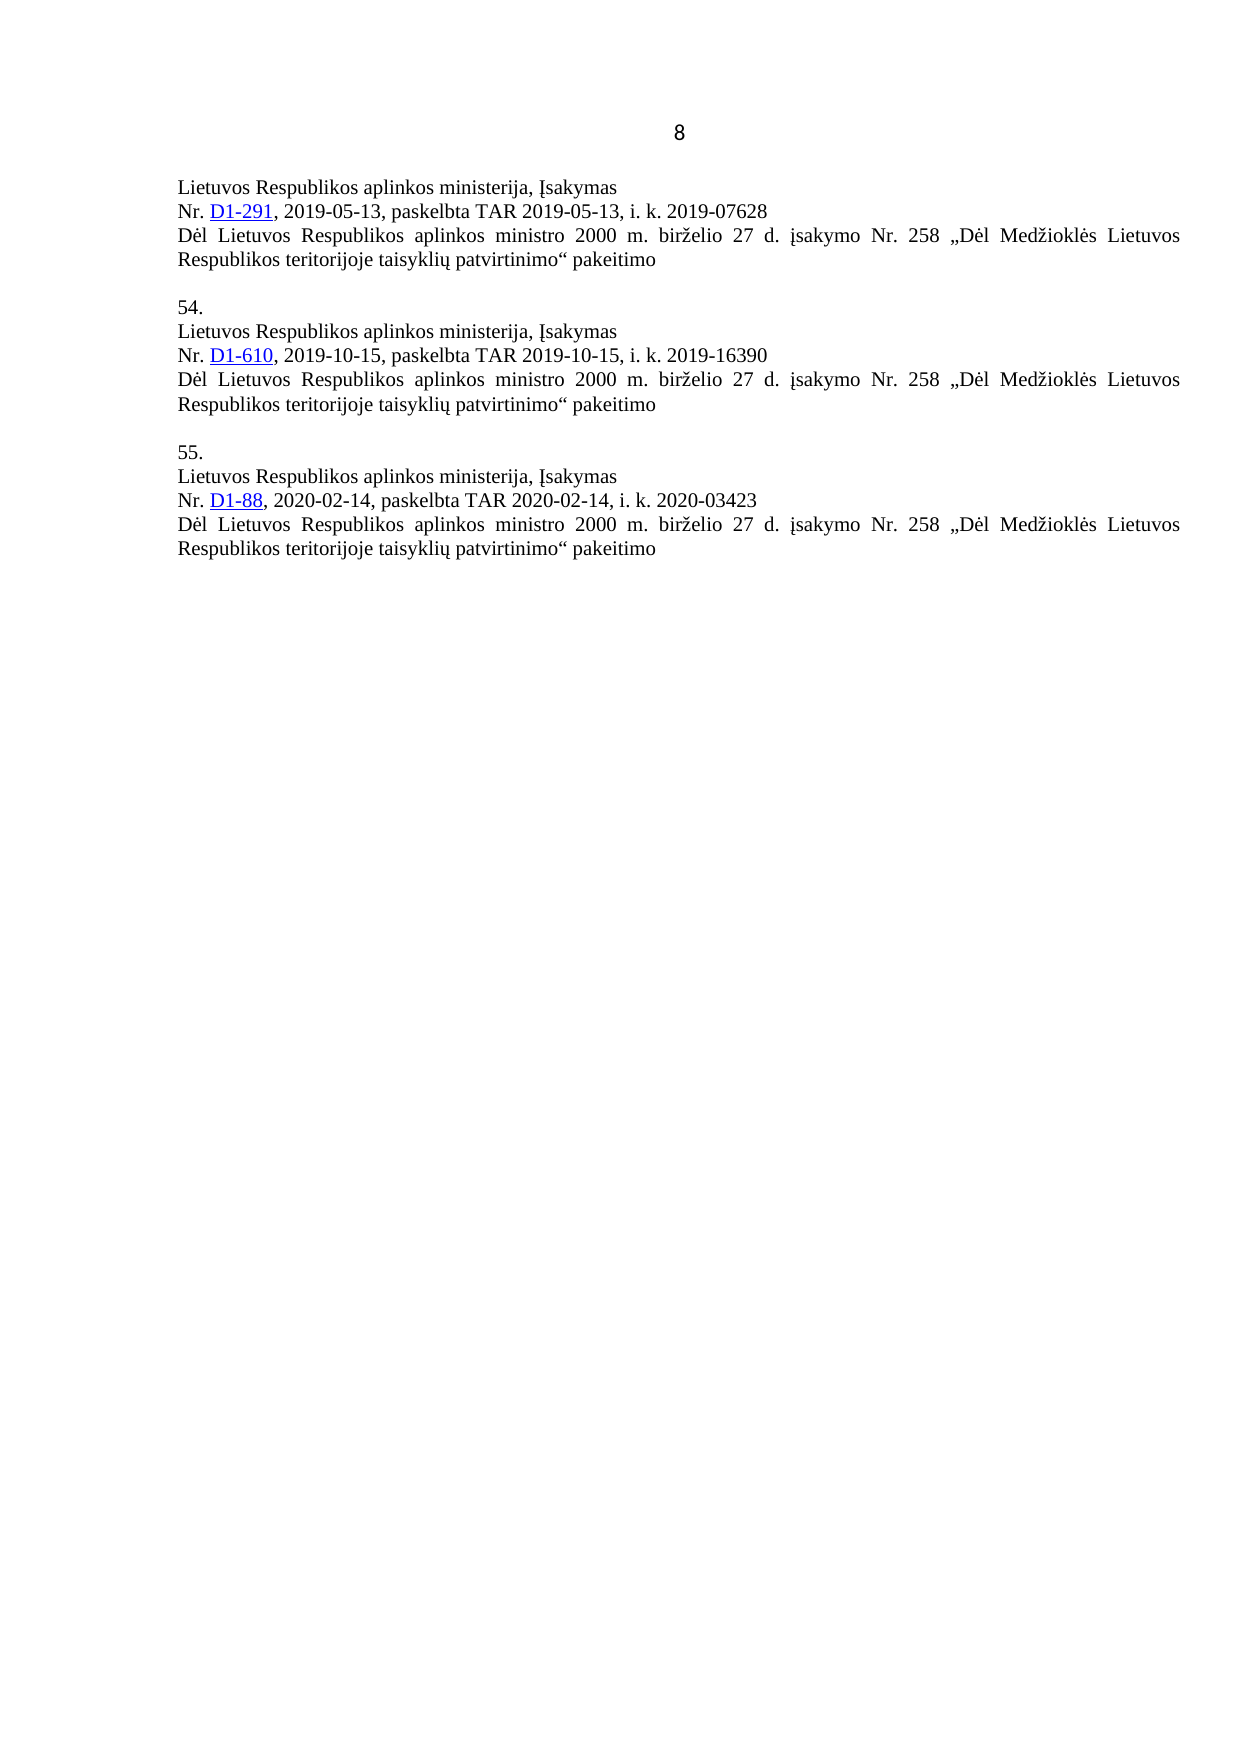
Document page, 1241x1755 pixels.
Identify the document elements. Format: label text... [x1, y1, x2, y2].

text Dėl Lietuvos Respublikos aplinkos ministro 2000 m. birželio 27 d. įsakymo Nr. 258 „Dėl Medžioklės Lietuvos Respublikos teritorijoje taisyklių patvirtinimo“ pakeitimo [177, 512, 1181, 560]
text Lietuvos Respublikos aplinkos ministerija, Įsakymas [177, 319, 1181, 343]
text Nr. D1-88, 2020-02-14, paskelbta TAR 2020-02-14, i. k. 2020-03423 [177, 488, 1181, 512]
text Dėl Lietuvos Respublikos aplinkos ministro 2000 m. birželio 27 d. įsakymo Nr. 258 „Dėl Medžioklės Lietuvos Respublikos teritorijoje taisyklių patvirtinimo“ pakeitimo [177, 223, 1181, 271]
text Lietuvos Respublikos aplinkos ministerija, Įsakymas [177, 175, 1181, 199]
text Lietuvos Respublikos aplinkos ministerija, Įsakymas [177, 464, 1181, 488]
text Dėl Lietuvos Respublikos aplinkos ministro 2000 m. birželio 27 d. įsakymo Nr. 258 „Dėl Medžioklės Lietuvos Respublikos teritorijoje taisyklių patvirtinimo“ pakeitimo [177, 367, 1181, 416]
text 54. [177, 295, 1181, 319]
text Nr. D1-291, 2019-05-13, paskelbta TAR 2019-05-13, i. k. 2019-07628 [177, 199, 1181, 223]
text Nr. D1-610, 2019-10-15, paskelbta TAR 2019-10-15, i. k. 2019-16390 [177, 343, 1181, 367]
text 55. [177, 439, 1181, 464]
